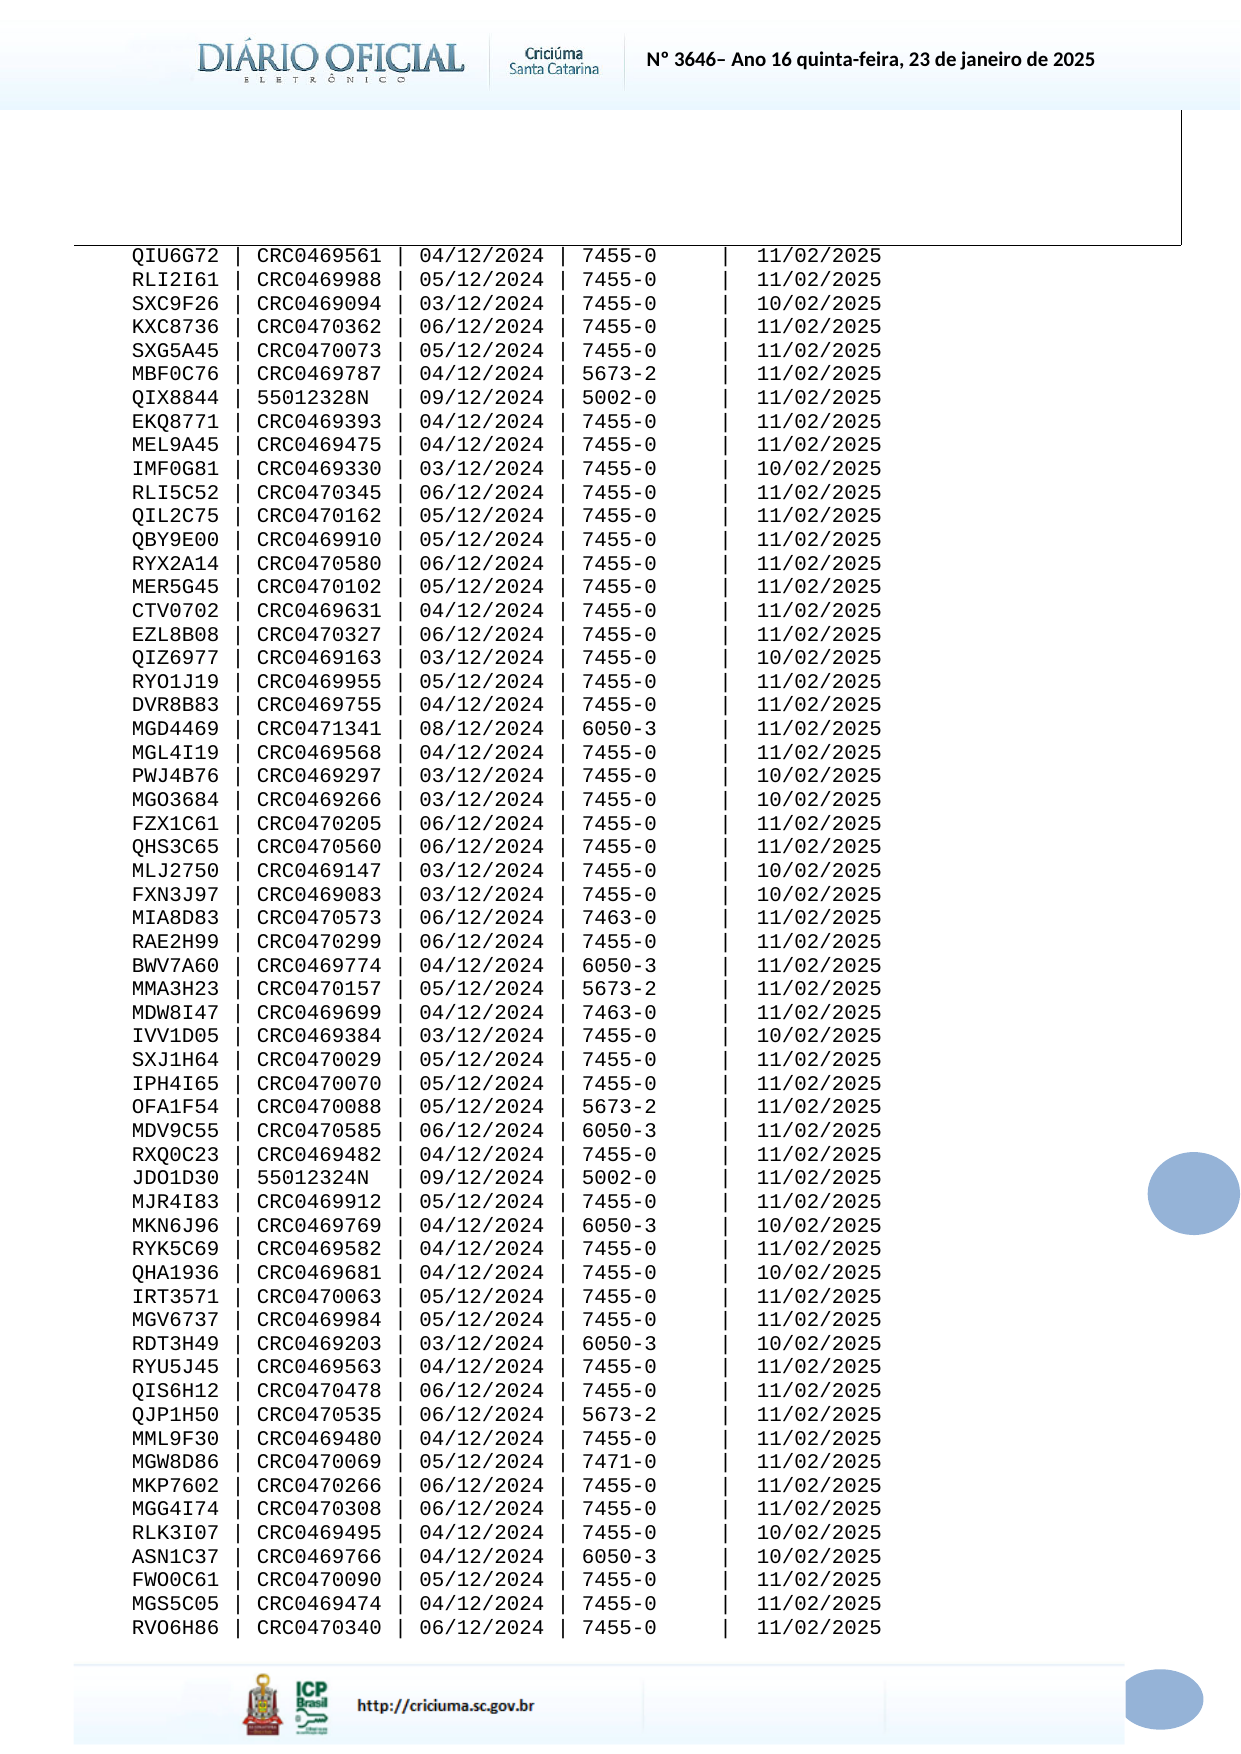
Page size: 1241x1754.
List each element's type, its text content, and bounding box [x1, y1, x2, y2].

text KXC8736 | CRC0470362 | 06/12/2024 | 7455-0 | 11/02/2025 [44, 316, 1181, 340]
text MGL4I19 | CRC0469568 | 04/12/2024 | 7455-0 | 11/02/2025 [44, 742, 1181, 765]
text MGD4469 | CRC0471341 | 08/12/2024 | 6050-3 | 11/02/2025 [44, 718, 1181, 742]
text SXJ1H64 | CRC0470029 | 05/12/2024 | 7455-0 | 11/02/2025 [44, 1049, 1181, 1073]
text DVR8B83 | CRC0469755 | 04/12/2024 | 7455-0 | 11/02/2025 [44, 694, 1181, 718]
text QIZ6977 | CRC0469163 | 03/12/2024 | 7455-0 | 10/02/2025 [44, 647, 1181, 671]
text QIS6H12 | CRC0470478 | 06/12/2024 | 7455-0 | 11/02/2025 [44, 1380, 1181, 1404]
text QHA1936 | CRC0469681 | 04/12/2024 | 7455-0 | 10/02/2025 [44, 1262, 1181, 1286]
text MLJ2750 | CRC0469147 | 03/12/2024 | 7455-0 | 10/02/2025 [44, 860, 1181, 884]
text QJP1H50 | CRC0470535 | 06/12/2024 | 5673-2 | 11/02/2025 [44, 1404, 1181, 1427]
text BWV7A60 | CRC0469774 | 04/12/2024 | 6050-3 | 11/02/2025 [44, 954, 1181, 978]
text RAE2H99 | CRC0470299 | 06/12/2024 | 7455-0 | 11/02/2025 [44, 931, 1181, 954]
text RLI5C52 | CRC0470345 | 06/12/2024 | 7455-0 | 11/02/2025 [44, 482, 1181, 505]
text MKP7602 | CRC0470266 | 06/12/2024 | 7455-0 | 11/02/2025 [44, 1475, 1181, 1498]
text QIX8844 | 55012328N | 09/12/2024 | 5002-0 | 11/02/2025 [44, 387, 1181, 411]
text IMF0G81 | CRC0469330 | 03/12/2024 | 7455-0 | 10/02/2025 [44, 458, 1181, 482]
text MDW8I47 | CRC0469699 | 04/12/2024 | 7463-0 | 11/02/2025 [44, 1002, 1181, 1026]
text SXG5A45 | CRC0470073 | 05/12/2024 | 7455-0 | 11/02/2025 [44, 340, 1181, 363]
text MML9F30 | CRC0469480 | 04/12/2024 | 7455-0 | 11/02/2025 [44, 1427, 1181, 1451]
text MGO3684 | CRC0469266 | 03/12/2024 | 7455-0 | 10/02/2025 [44, 789, 1181, 813]
text QIL2C75 | CRC0470162 | 05/12/2024 | 7455-0 | 11/02/2025 [44, 505, 1181, 529]
text RYK5C69 | CRC0469582 | 04/12/2024 | 7455-0 | 11/02/2025 [44, 1238, 1181, 1262]
text MER5G45 | CRC0470102 | 05/12/2024 | 7455-0 | 11/02/2025 [44, 576, 1181, 600]
text IRT3571 | CRC0470063 | 05/12/2024 | 7455-0 | 11/02/2025 [44, 1286, 1181, 1309]
text RVO6H86 | CRC0470340 | 06/12/2024 | 7455-0 | 11/02/2025 [44, 1617, 1181, 1640]
text OFA1F54 | CRC0470088 | 05/12/2024 | 5673-2 | 11/02/2025 [44, 1096, 1181, 1120]
text MBF0C76 | CRC0469787 | 04/12/2024 | 5673-2 | 11/02/2025 [44, 363, 1181, 387]
text MJR4I83 | CRC0469912 | 05/12/2024 | 7455-0 | 11/02/2025 [44, 1191, 1153, 1215]
text MMA3H23 | CRC0470157 | 05/12/2024 | 5673-2 | 11/02/2025 [44, 978, 1181, 1002]
text MGG4I74 | CRC0470308 | 06/12/2024 | 7455-0 | 11/02/2025 [44, 1498, 1181, 1522]
text RYX2A14 | CRC0470580 | 06/12/2024 | 7455-0 | 11/02/2025 [44, 553, 1181, 576]
text QIU6G72 | CRC0469561 | 04/12/2024 | 7455-0 | 11/02/2025 [44, 245, 1181, 269]
text MGS5C05 | CRC0469474 | 04/12/2024 | 7455-0 | 11/02/2025 [44, 1593, 1181, 1617]
text FWO0C61 | CRC0470090 | 05/12/2024 | 7455-0 | 11/02/2025 [44, 1569, 1181, 1593]
text RLI2I61 | CRC0469988 | 05/12/2024 | 7455-0 | 11/02/2025 [44, 269, 1181, 292]
text QBY9E00 | CRC0469910 | 05/12/2024 | 7455-0 | 11/02/2025 [44, 529, 1181, 553]
text EKQ8771 | CRC0469393 | 04/12/2024 | 7455-0 | 11/02/2025 [44, 411, 1181, 434]
text EZL8B08 | CRC0470327 | 06/12/2024 | 7455-0 | 11/02/2025 [44, 623, 1181, 647]
text ASN1C37 | CRC0469766 | 04/12/2024 | 6050-3 | 10/02/2025 [44, 1546, 1181, 1569]
text MGV6737 | CRC0469984 | 05/12/2024 | 7455-0 | 11/02/2025 [44, 1309, 1181, 1333]
text RLK3I07 | CRC0469495 | 04/12/2024 | 7455-0 | 10/02/2025 [44, 1522, 1181, 1546]
text SXC9F26 | CRC0469094 | 03/12/2024 | 7455-0 | 10/02/2025 [44, 292, 1181, 316]
text RDT3H49 | CRC0469203 | 03/12/2024 | 6050-3 | 10/02/2025 [44, 1333, 1181, 1357]
text MGW8D86 | CRC0470069 | 05/12/2024 | 7471-0 | 11/02/2025 [44, 1451, 1181, 1475]
text CTV0702 | CRC0469631 | 04/12/2024 | 7455-0 | 11/02/2025 [44, 600, 1181, 623]
text FZX1C61 | CRC0470205 | 06/12/2024 | 7455-0 | 11/02/2025 [44, 813, 1181, 836]
text JDO1D30 | 55012324N | 09/12/2024 | 5002-0 | 11/02/2025 [44, 1167, 1157, 1191]
text MEL9A45 | CRC0469475 | 04/12/2024 | 7455-0 | 11/02/2025 [44, 434, 1181, 458]
text MKN6J96 | CRC0469769 | 04/12/2024 | 6050-3 | 10/02/2025 [44, 1215, 1181, 1238]
text RXQ0C23 | CRC0469482 | 04/12/2024 | 7455-0 | 11/02/2025 [44, 1144, 1181, 1167]
text MIA8D83 | CRC0470573 | 06/12/2024 | 7463-0 | 11/02/2025 [44, 907, 1181, 931]
text RYO1J19 | CRC0469955 | 05/12/2024 | 7455-0 | 11/02/2025 [44, 671, 1181, 694]
text PWJ4B76 | CRC0469297 | 03/12/2024 | 7455-0 | 10/02/2025 [44, 765, 1181, 789]
text IVV1D05 | CRC0469384 | 03/12/2024 | 7455-0 | 10/02/2025 [44, 1026, 1181, 1049]
text QHS3C65 | CRC0470560 | 06/12/2024 | 7455-0 | 11/02/2025 [44, 836, 1181, 860]
text RYU5J45 | CRC0469563 | 04/12/2024 | 7455-0 | 11/02/2025 [44, 1357, 1181, 1380]
text MDV9C55 | CRC0470585 | 06/12/2024 | 6050-3 | 11/02/2025 [44, 1120, 1181, 1144]
text FXN3J97 | CRC0469083 | 03/12/2024 | 7455-0 | 10/02/2025 [44, 884, 1181, 907]
text IPH4I65 | CRC0470070 | 05/12/2024 | 7455-0 | 11/02/2025 [44, 1073, 1181, 1096]
